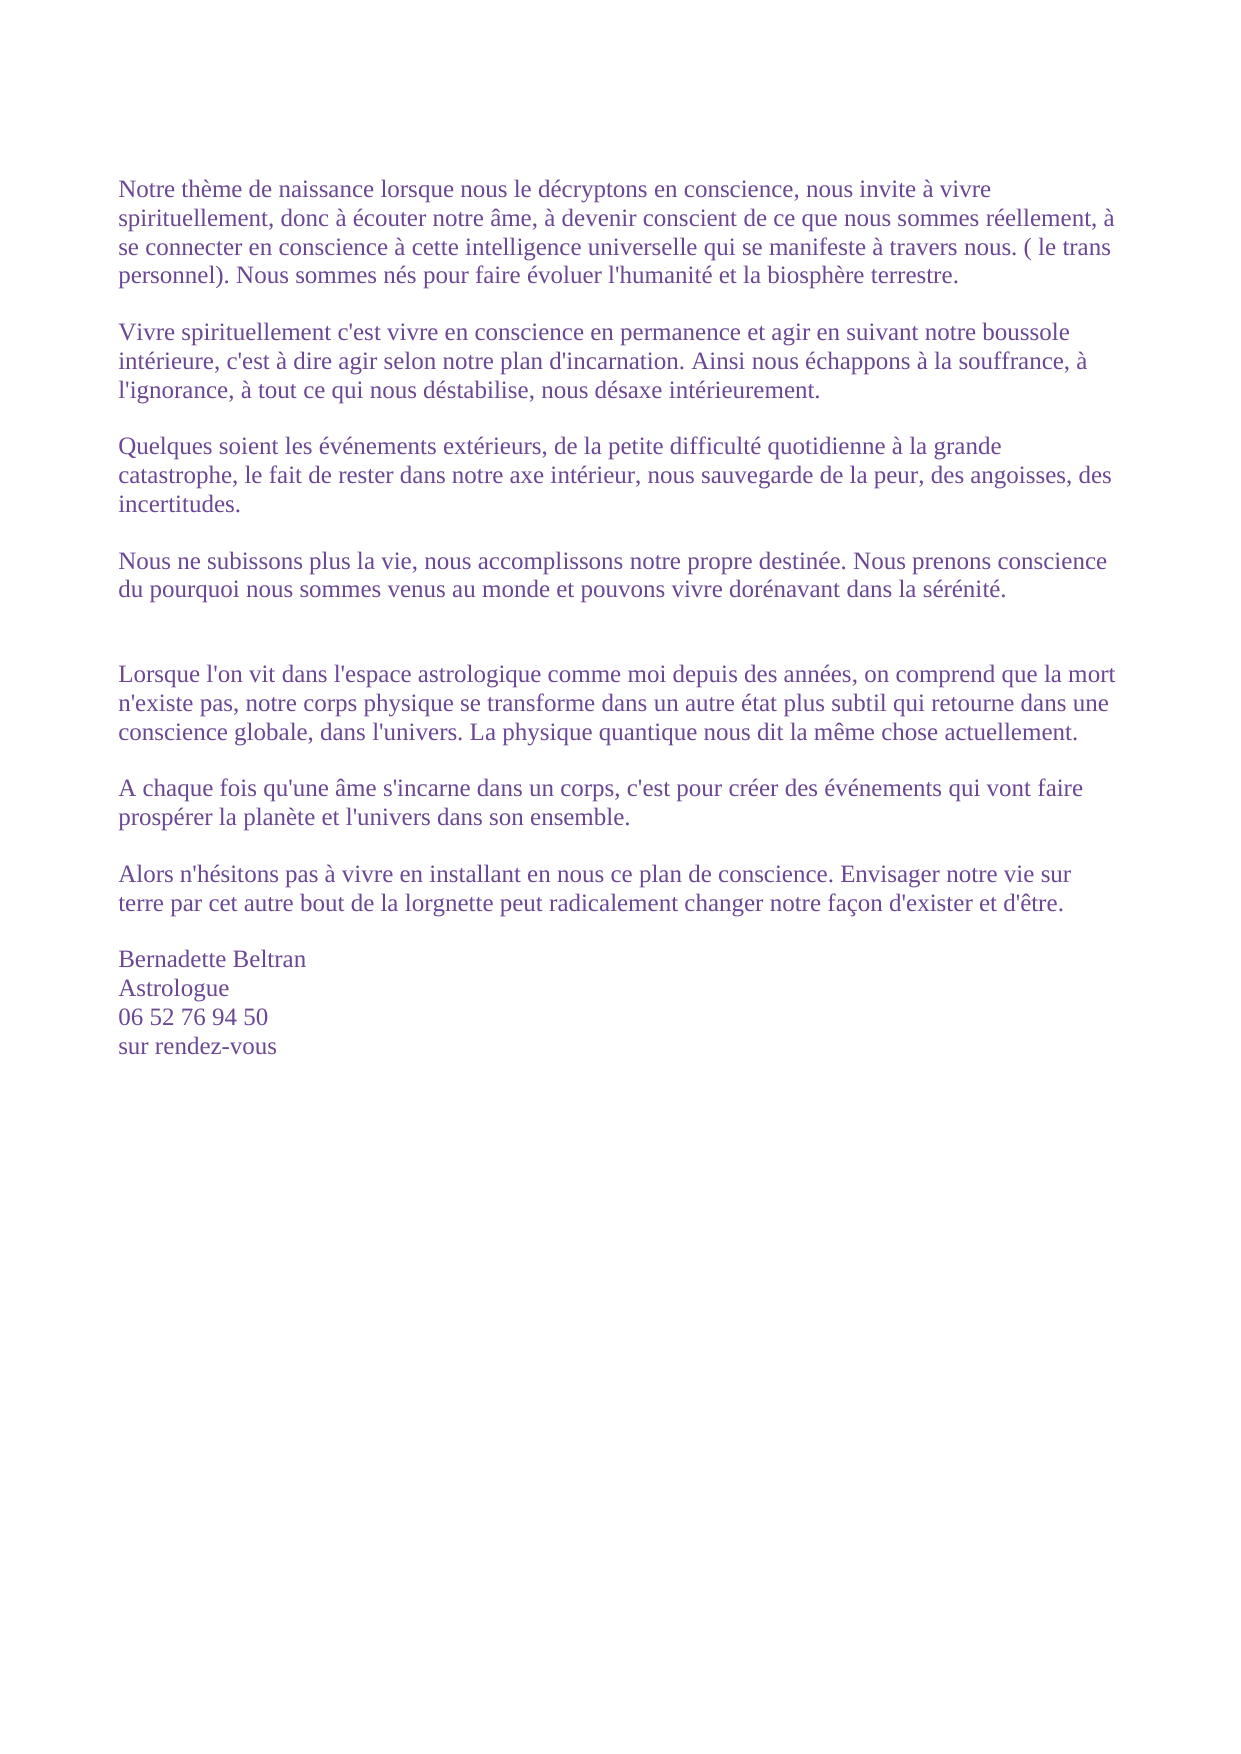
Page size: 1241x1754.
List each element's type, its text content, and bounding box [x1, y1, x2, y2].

text Vivre spirituellement c'est vivre en conscience en permanence et agir en suivant notre boussole intérieure, c'est à dire agir selon notre plan d'incarnation. Ainsi nous échappons à la souffrance, à l'ignorance, à tout ce qui nous déstabilise, nous désaxe intérieurement. [118, 317, 1122, 403]
text Notre thème de naissance lorsque nous le décryptons en conscience, nous invite à vivre spirituellement, donc à écouter notre âme, à devenir conscient de ce que nous sommes réellement, à se connecter en conscience à cette intelligence universelle qui se manifeste à travers nous. ( le trans personnel). Nous sommes nés pour faire évoluer l'humanité et la biosphère terrestre. [118, 174, 1122, 289]
text Lorsque l'on vit dans l'espace astrologique comme moi depuis des années, on comprend que la mort n'existe pas, notre corps physique se transforme dans un autre état plus subtil qui retourne dans une conscience globale, dans l'univers. La physique quantique nous dit la même chose actuellement. [118, 659, 1122, 746]
text sur rendez-vous [118, 1031, 1122, 1059]
text Astrologue [118, 973, 1122, 1002]
text 06 52 76 94 50 [118, 1002, 1122, 1031]
text Quelques soient les événements extérieurs, de la petite difficulté quotidienne à la grande catastrophe, le fait de rester dans notre axe intérieur, nous sauvegarde de la peur, des angoisses, des incertitudes. [118, 431, 1122, 518]
text Alors n'hésitons pas à vivre en installant en nous ce plan de conscience. Envisager notre vie sur terre par cet autre bout de la lorgnette peut radicalement changer notre façon d'exister et d'être. [118, 859, 1122, 917]
text Bernadette Beltran [118, 944, 1122, 973]
text A chaque fois qu'une âme s'incarne dans un corps, c'est pour créer des événements qui vont faire prospérer la planète et l'univers dans son ensemble. [118, 773, 1122, 831]
text Nous ne subissons plus la vie, nous accomplissons notre propre destinée. Nous prenons conscience du pourquoi nous sommes venus au monde et pouvons vivre dorénavant dans la sérénité. [118, 546, 1122, 603]
